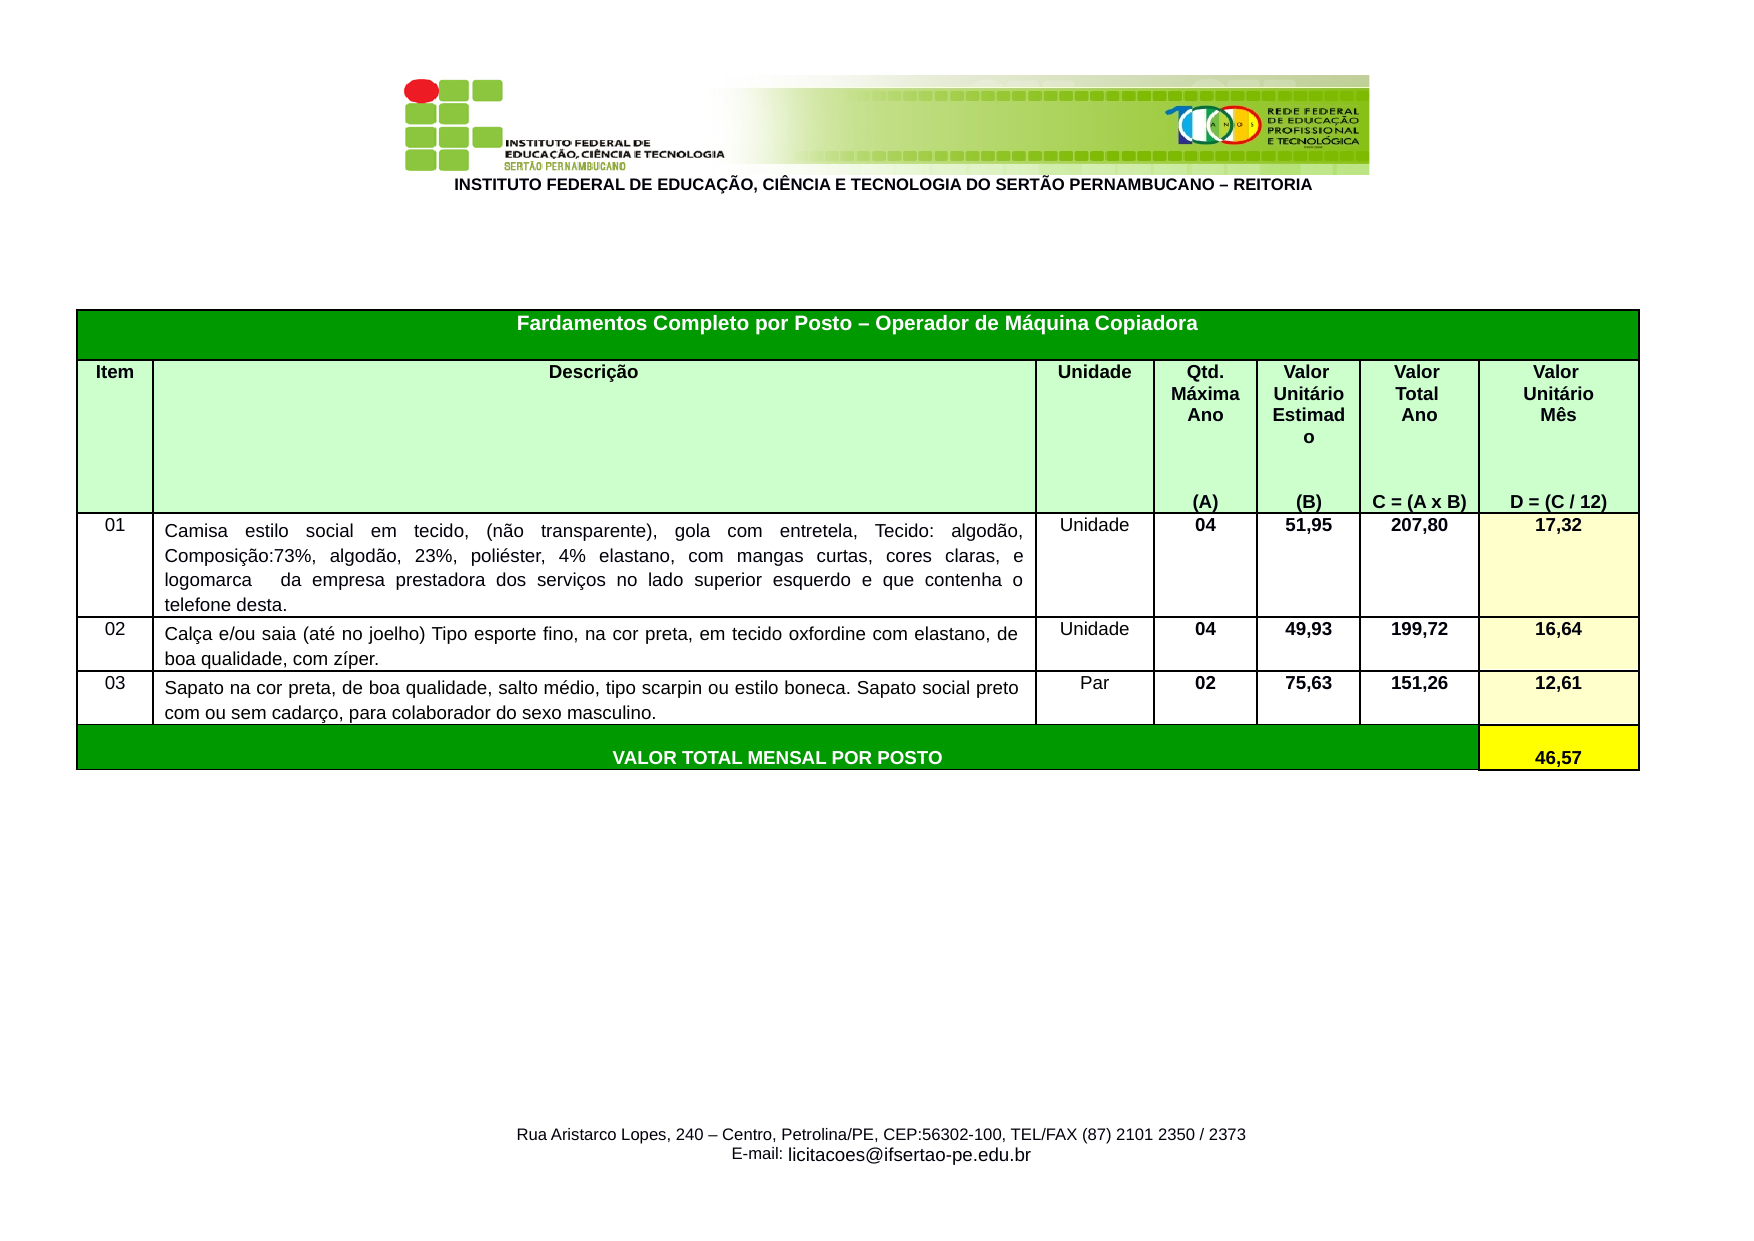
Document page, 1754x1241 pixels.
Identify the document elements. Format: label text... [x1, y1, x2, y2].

table_cell 02 [1155, 672, 1256, 723]
table_cell 16,64 [1480, 618, 1638, 669]
table_cell 151,26 [1361, 672, 1478, 723]
table_cell Item [78, 361, 152, 512]
table_cell Camisa estilo social em tecido, (não transparente), gola com entretela, Tecido: algodão, Composição:73%, algodão, 23%, poliéster, 4% elastano, com mangas curtas, cores claras, e logomarca da empresa prestadora dos serviços no lado superior esquerdo e que contenha o telefone desta. [154, 514, 1035, 616]
table_cell 75,63 [1258, 672, 1359, 723]
table_cell Qtd. Máxima Ano (A) [1155, 361, 1256, 512]
table_cell 207,80 [1361, 514, 1478, 616]
table_cell VALOR TOTAL MENSAL POR POSTO [78, 725, 1478, 769]
table_cell 51,95 [1258, 514, 1359, 616]
table_cell 17,32 [1480, 514, 1638, 616]
table_cell 02 [78, 618, 152, 669]
table_cell 199,72 [1361, 618, 1478, 669]
table_cell 01 [78, 514, 152, 616]
table_cell Valor Unitário Estimado (B) [1258, 361, 1359, 512]
table_cell 49,93 [1258, 618, 1359, 669]
table_cell Descrição [154, 361, 1035, 512]
table_cell Par [1037, 672, 1153, 723]
table_cell 46,57 [1480, 726, 1638, 769]
picture [393, 75, 1370, 175]
table_header Fardamentos Completo por Posto – Operador de Máquina Copiadora [78, 311, 1638, 359]
table_cell Sapato na cor preta, de boa qualidade, salto médio, tipo scarpin ou estilo boneca. Sapato social preto com ou sem cadarço, para colaborador do sexo masculino. [154, 672, 1035, 723]
table_cell Valor Total Ano C = (A x B) [1361, 361, 1478, 512]
table_cell 04 [1155, 514, 1256, 616]
table_cell Unidade [1037, 514, 1153, 616]
table_cell Valor Unitário Mês D = (C / 12) [1480, 361, 1638, 512]
table_cell 03 [78, 672, 152, 723]
table_cell 04 [1155, 618, 1256, 669]
table_cell Unidade [1037, 361, 1153, 512]
table_cell Unidade [1037, 618, 1153, 669]
table_cell Calça e/ou saia (até no joelho) Tipo esporte fino, na cor preta, em tecido oxfordine com elastano, de boa qualidade, com zíper. [154, 618, 1035, 669]
table_cell 12,61 [1480, 672, 1638, 723]
